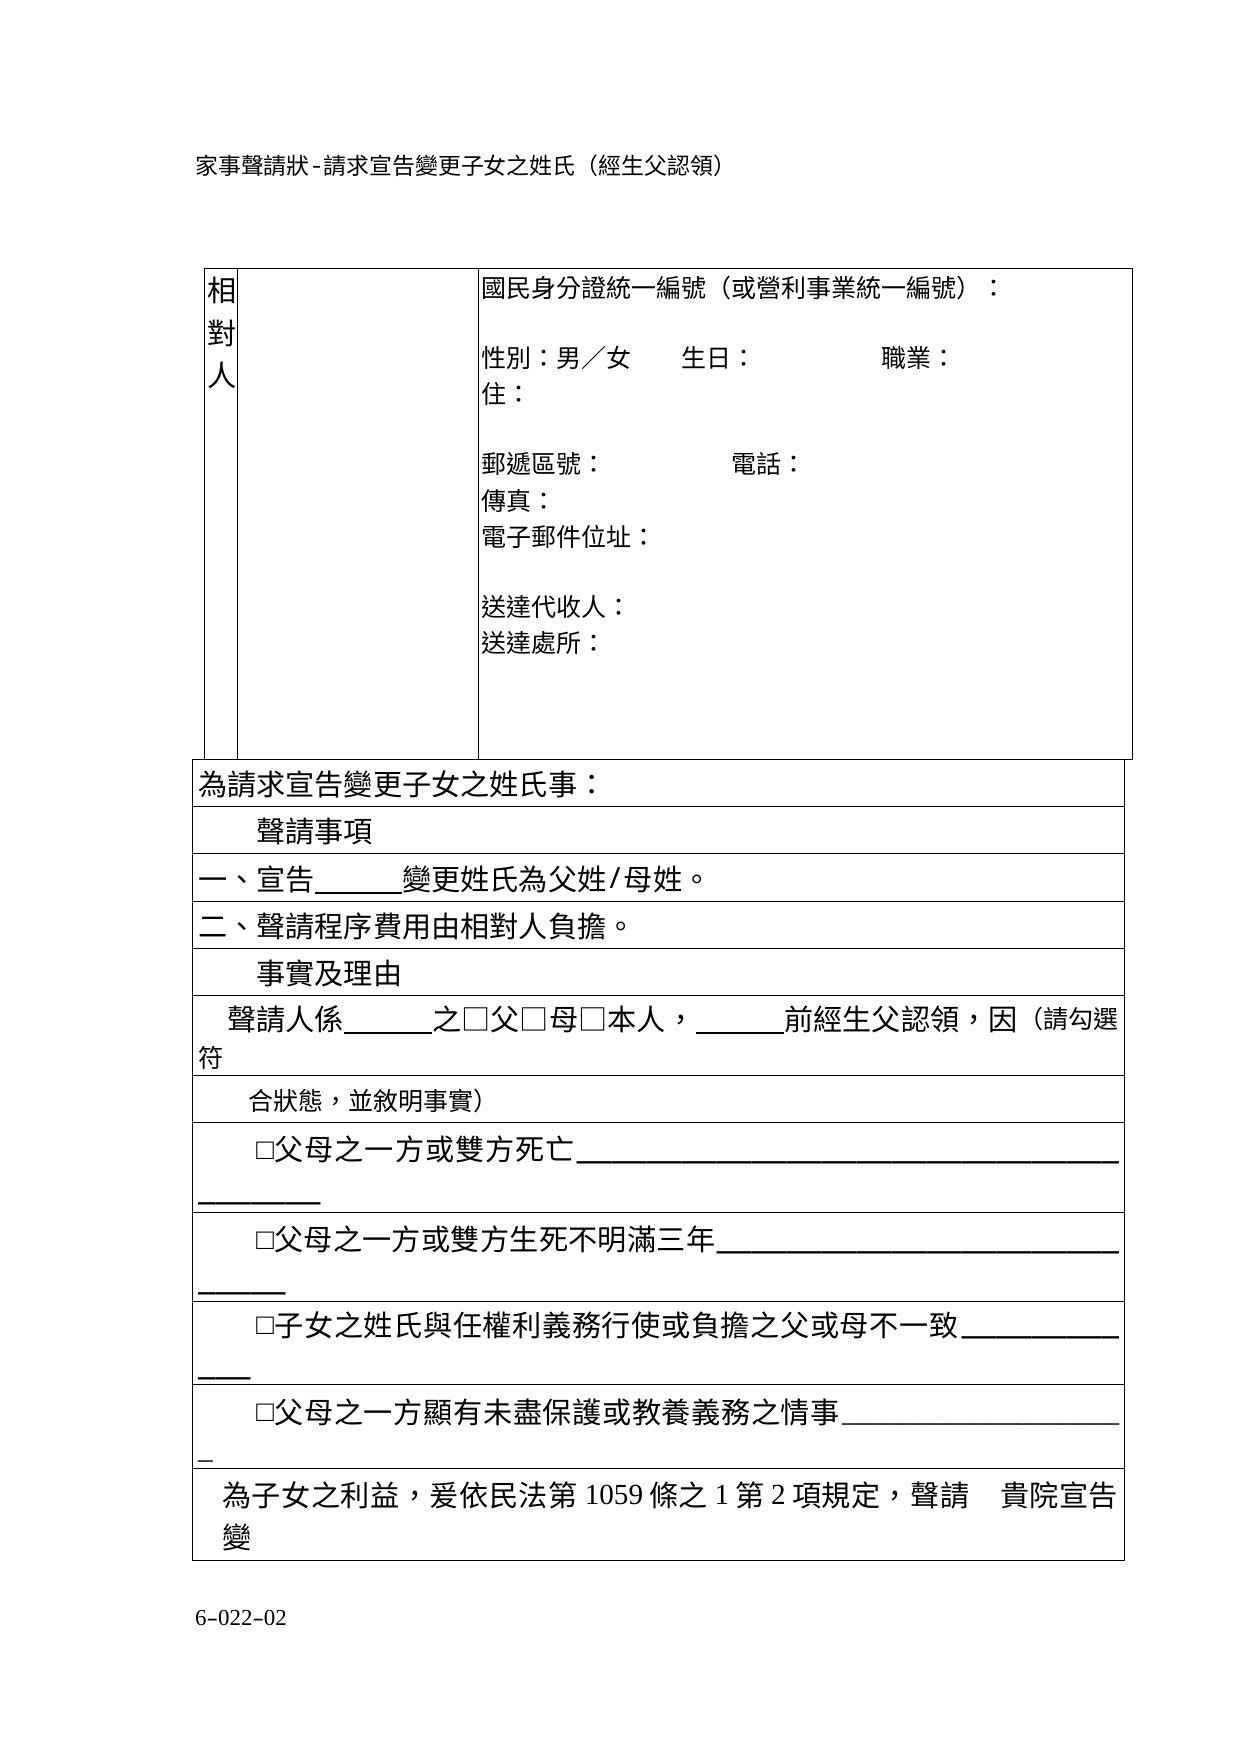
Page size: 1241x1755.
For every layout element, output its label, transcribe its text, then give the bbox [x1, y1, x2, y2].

table_cell 二、聲請程序費用由相對人負擔。 [193, 902, 1124, 948]
table_cell [1125, 1301, 1133, 1384]
table_cell [1125, 995, 1133, 1075]
table_cell □子女之姓氏與任權利義務行使或負擔之父或母不一致____________ [193, 1302, 1124, 1384]
table_cell 為子女之利益，爰依民法第1059條之1第2項規定，聲請 貴院宣告變 [193, 1469, 1124, 1560]
table_cell 國民身分證統一編號（或營利事業統一編號）： 性別：男／女 生日： 職業： 住： 郵遞區號： 電話： 傳真： 電子郵件位址： 送達代收人： 送達處所： [479, 269, 1132, 759]
table_cell [1125, 760, 1133, 806]
table_cell [1125, 1122, 1133, 1212]
table_cell [1125, 1468, 1133, 1560]
table_cell [1125, 1075, 1133, 1122]
table_cell [238, 269, 478, 759]
table_cell [1125, 1212, 1133, 1301]
table_cell [1125, 806, 1133, 853]
table_cell 相對人 [205, 269, 237, 759]
table_cell □父母之一方或雙方生死不明滿三年____________________________ [193, 1213, 1124, 1301]
table_cell 一、宣告 變更姓氏為父姓/母姓。 [193, 854, 1124, 901]
table_cell [1125, 1384, 1133, 1468]
table_cell 事實及理由 [193, 949, 1124, 995]
table_cell □父母之一方或雙方死亡______________________________________ [193, 1123, 1124, 1212]
table_cell [193, 268, 204, 759]
table_cell □父母之一方顯有未盡保護或教養義務之情事____________________ [193, 1385, 1124, 1468]
table_cell [1125, 948, 1133, 995]
table_cell [1125, 901, 1133, 948]
table_cell [1125, 853, 1133, 901]
table_cell 為請求宣告變更子女之姓氏事： [193, 760, 1124, 806]
table_cell 合狀態，並敘明事實） [193, 1076, 1124, 1122]
table_cell 聲請事項 [193, 807, 1124, 853]
table_cell 聲請人係 之□父□母□本人， 前經生父認領，因（請勾選符 [193, 996, 1124, 1075]
